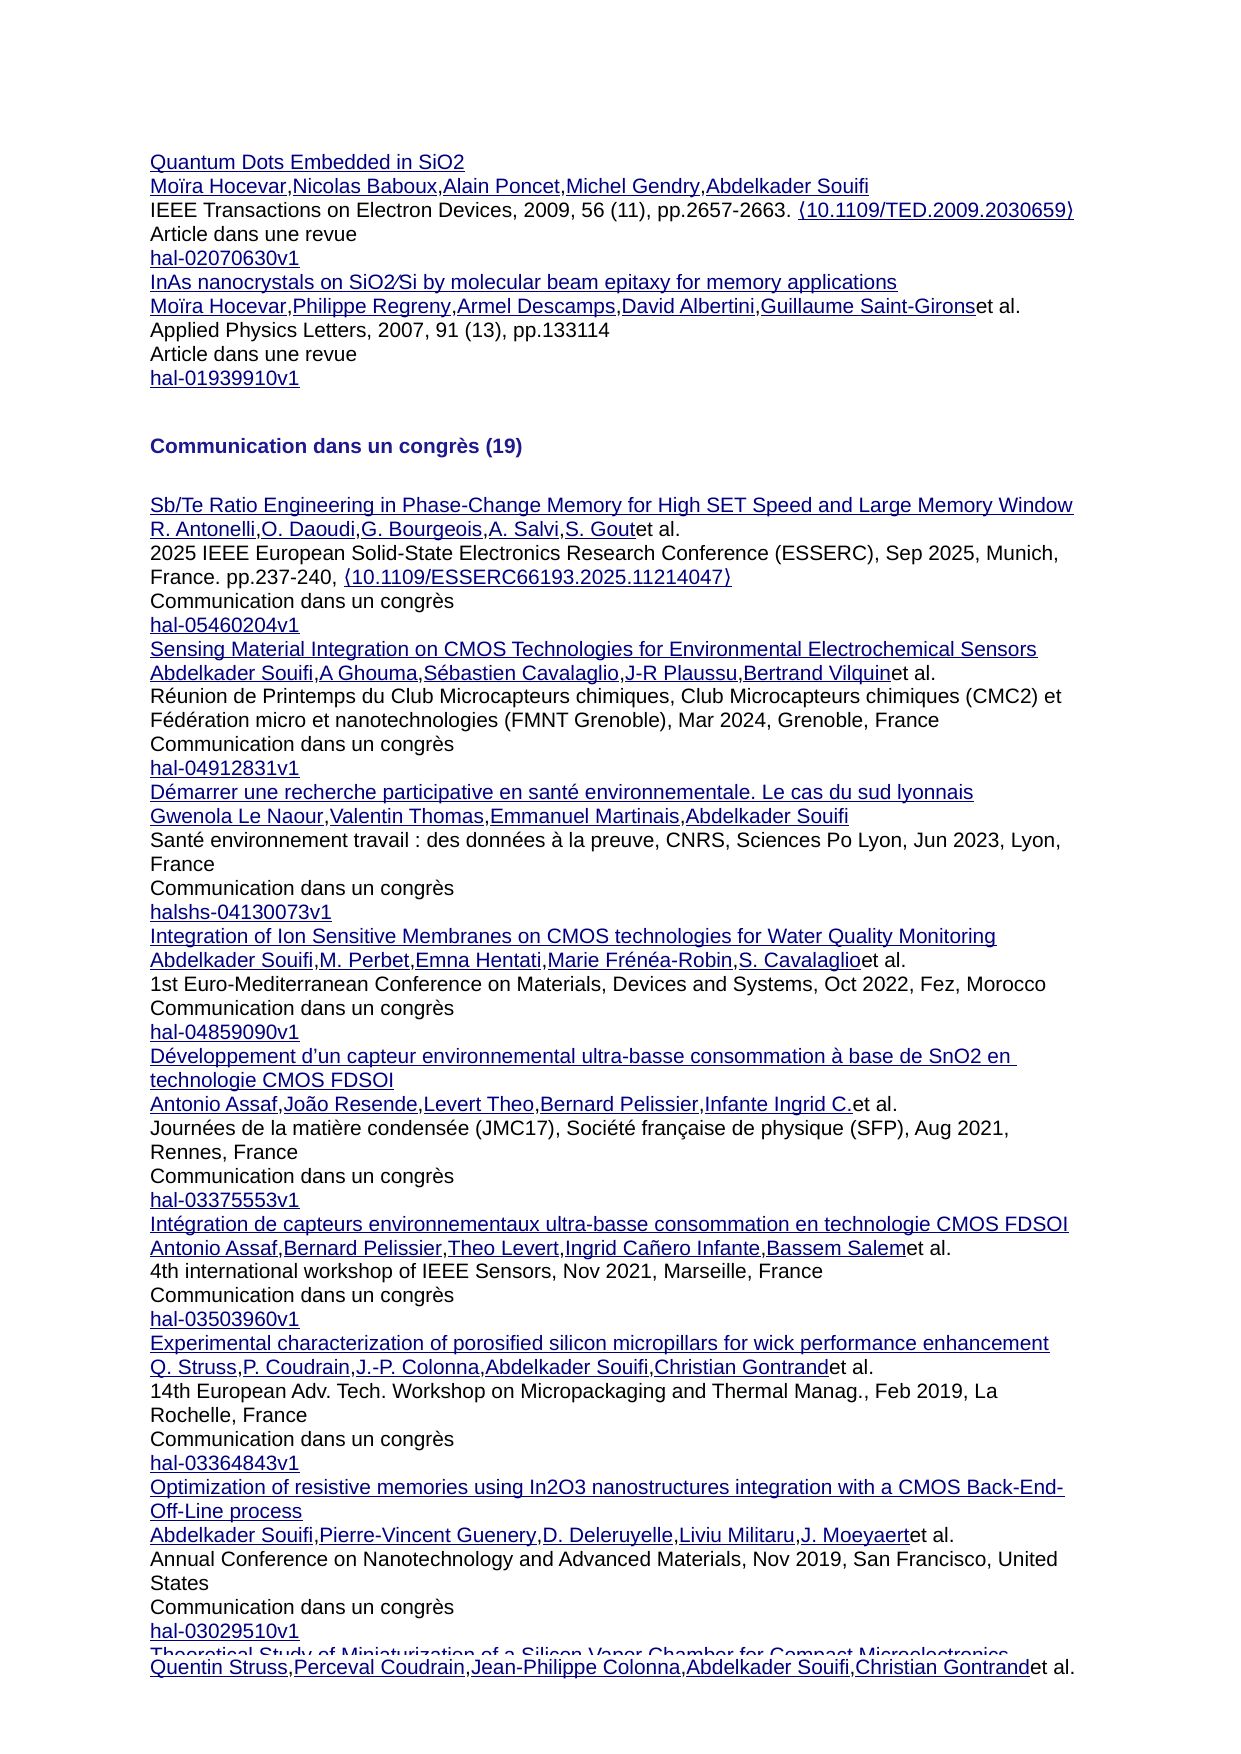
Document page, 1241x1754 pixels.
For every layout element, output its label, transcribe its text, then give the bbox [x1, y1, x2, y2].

table_cell Démarrer une recherche participative en santé environnementale. Le cas du sud lyonnais Gwenola Le Naour,Valentin Thomas,Emmanuel Martinais,Abdelkader Souifi Santé environnement travail : des données à la preuve, CNRS, Sciences Po Lyon, Jun 2023, Lyon, France Communication dans un congrès halshs-04130073v1 [150, 780, 1090, 924]
table_cell Experimental characterization of porosified silicon micropillars for wick performance enhancement Q. Struss,P. Coudrain,J.-P. Colonna,Abdelkader Souifi,Christian Gontrandet al. 14th European Adv. Tech. Workshop on Micropackaging and Thermal Manag., Feb 2019, La Rochelle, France Communication dans un congrès hal-03364843v1 [150, 1331, 1090, 1475]
table_header Sb/Te Ratio Engineering in Phase-Change Memory for High SET Speed and Large Memory Window R. Antonelli,O. Daoudi,G. Bourgeois,A. Salvi,S. Goutet al. 2025 IEEE European Solid-State Electronics Research Conference (ESSERC), Sep 2025, Munich, France. pp.237-240, ⟨10.1109/ESSERC66193.2025.11214047⟩ Communication dans un congrès hal-05460204v1 [150, 493, 1090, 636]
table_cell Theoretical Study of Miniaturization of a Silicon Vapor Chamber for Compact Microelectronics Quentin Struss,Perceval Coudrain,Jean-Philippe Colonna,Abdelkader Souifi,Christian Gontrandet al. [150, 1643, 1090, 1679]
table_cell Optimization of resistive memories using In2O3 nanostructures integration with a CMOS Back-End-Off-Line process Abdelkader Souifi,Pierre-Vincent Guenery,D. Deleruyelle,Liviu Militaru,J. Moeyaertet al. Annual Conference on Nanotechnology and Advanced Materials, Nov 2019, San Francisco, United States Communication dans un congrès hal-03029510v1 [150, 1475, 1090, 1643]
table_cell Integration of Ion Sensitive Membranes on CMOS technologies for Water Quality Monitoring Abdelkader Souifi,M. Perbet,Emna Hentati,Marie Frénéa-Robin,S. Cavalaglioet al. 1st Euro-Mediterranean Conference on Materials, Devices and Systems, Oct 2022, Fez, Morocco Communication dans un congrès hal-04859090v1 [150, 924, 1090, 1044]
table_cell Sensing Material Integration on CMOS Technologies for Environmental Electrochemical Sensors Abdelkader Souifi,A Ghouma,Sébastien Cavalaglio,J-R Plaussu,Bertrand Vilquinet al. Réunion de Printemps du Club Microcapteurs chimiques, Club Microcapteurs chimiques (CMC2) et Fédération micro et nanotechnologies (FMNT Grenoble), Mar 2024, Grenoble, France Communication dans un congrès hal-04912831v1 [150, 636, 1090, 780]
table_cell Intégration de capteurs environnementaux ultra-basse consommation en technologie CMOS FDSOI Antonio Assaf,Bernard Pelissier,Theo Levert,Ingrid Cañero Infante,Bassem Salemet al. 4th international workshop of IEEE Sensors, Nov 2021, Marseille, France Communication dans un congrès hal-03503960v1 [150, 1211, 1090, 1331]
table_cell Quantum Dots Embedded in SiO2 Moïra Hocevar,Nicolas Baboux,Alain Poncet,Michel Gendry,Abdelkader Souifi IEEE Transactions on Electron Devices, 2009, 56 (11), pp.2657-2663. ⟨10.1109/TED.2009.2030659⟩ Article dans une revue hal-02070630v1 [150, 150, 1090, 270]
table_cell InAs nanocrystals on SiO2∕Si by molecular beam epitaxy for memory applications Moïra Hocevar,Philippe Regreny,Armel Descamps,David Albertini,Guillaume Saint-Gironset al. Applied Physics Letters, 2007, 91 (13), pp.133114 Article dans une revue hal-01939910v1 [150, 270, 1090, 389]
subtitle Communication dans un congrès (19) [150, 434, 1090, 458]
table_cell Développement d’un capteur environnemental ultra-basse consommation à base de SnO2 en technologie CMOS FDSOI Antonio Assaf,João Resende,Levert Theo,Bernard Pelissier,Infante Ingrid C.et al. Journées de la matière condensée (JMC17), Société française de physique (SFP), Aug 2021, Rennes, France Communication dans un congrès hal-03375553v1 [150, 1044, 1090, 1211]
